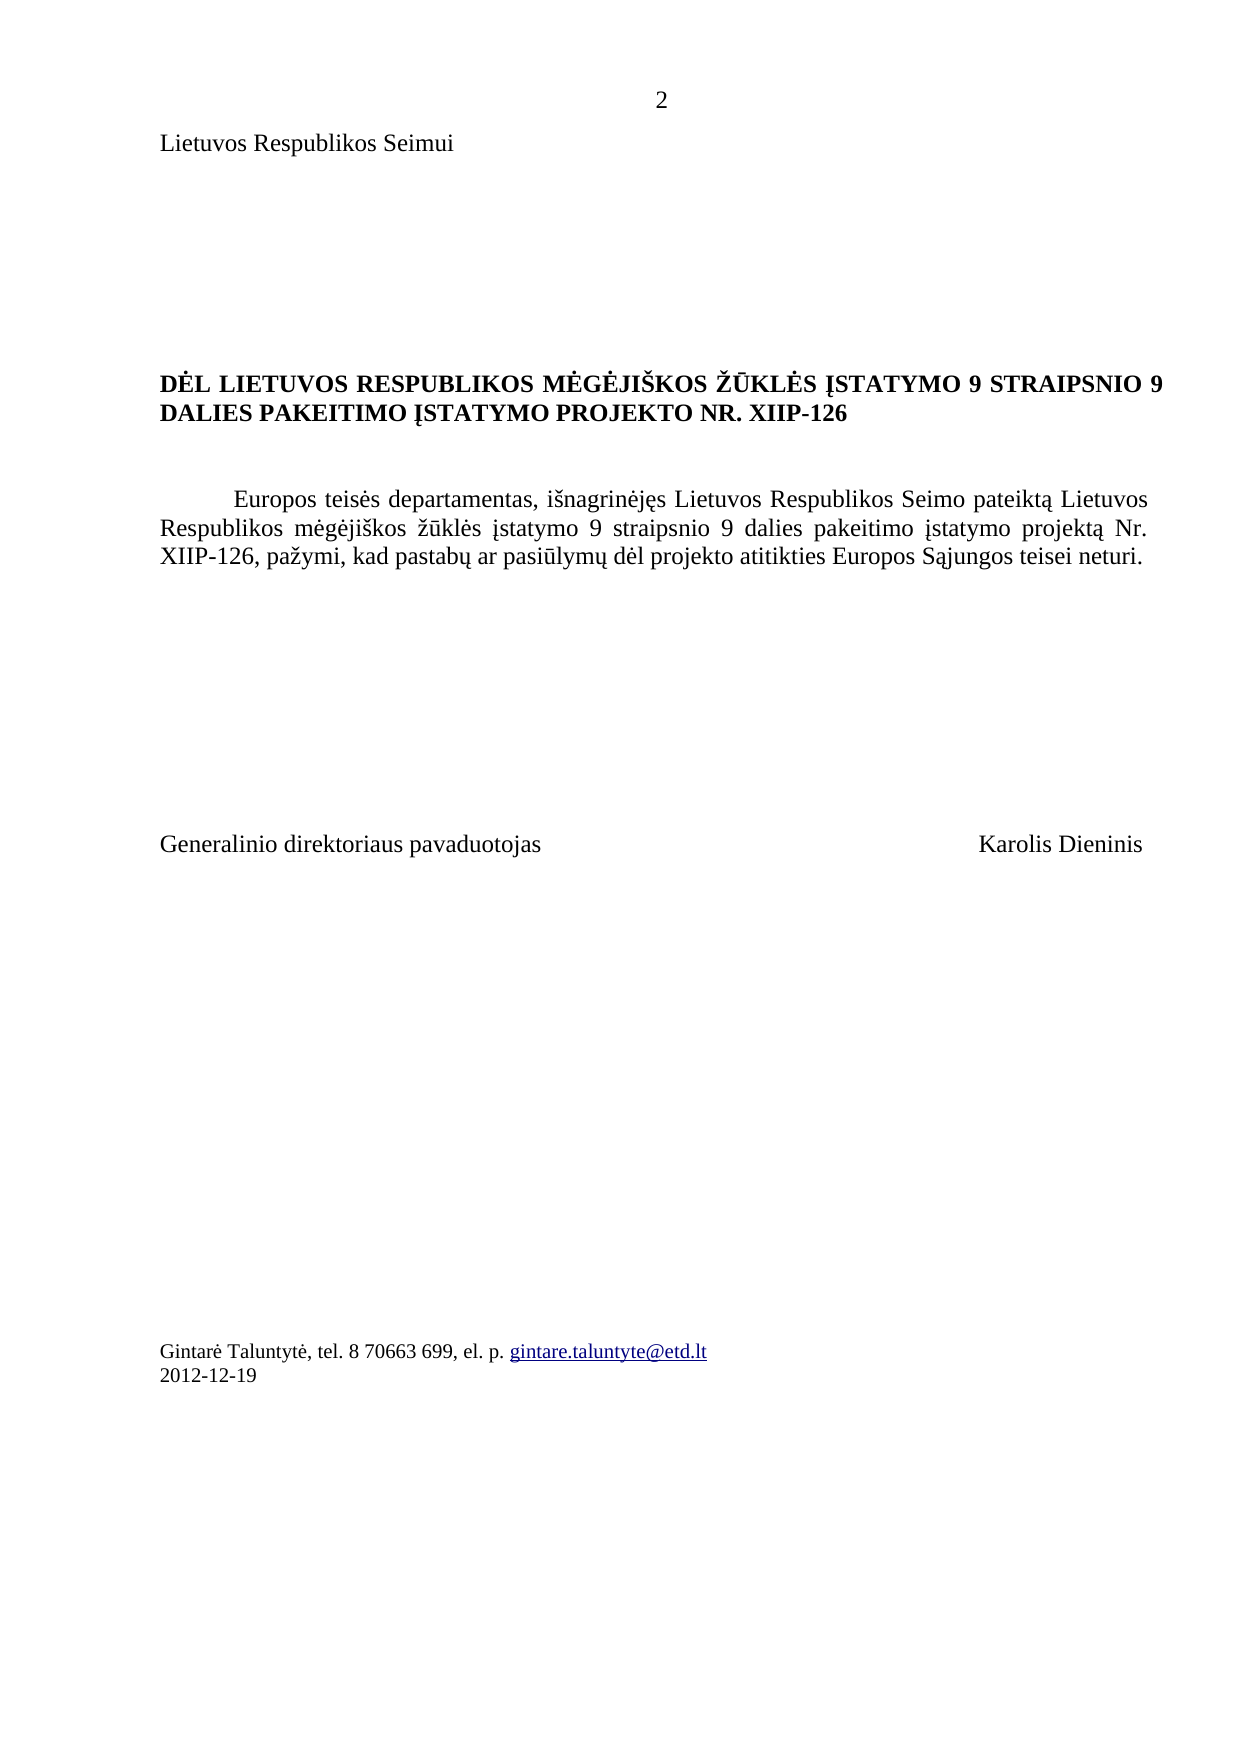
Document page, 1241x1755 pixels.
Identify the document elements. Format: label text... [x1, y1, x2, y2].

text Generalinio direktoriaus pavaduotojas Karolis Dieninis [159, 829, 1149, 858]
table_header [160, 185, 260, 254]
text Europos teisės departamentas, išnagrinėjęs Lietuvos Respublikos Seimo pateiktą Lietuvos Respublikos mėgėjiškos žūklės įstatymo 9 straipsnio 9 dalies pakeitimo įstatymo projektą Nr. XIIP-126, pažymi, kad pastabų ar pasiūlymų dėl projekto atitikties Europos Sąjungos teisei neturi. [159, 484, 1149, 570]
text 2012-12-19 [159, 1363, 1149, 1387]
text Lietuvos Respublikos Seimui [159, 128, 1149, 157]
text DĖL Lietuvos Respublikos MĖGĖJIŠKOS ŽŪKLĖS ĮSTATYMO 9 STRAIPSNIO 9 DALIES PAKEITIMO ĮSTATYMO PROJEKTO NR. XIIP-126 [159, 369, 1163, 426]
text Gintarė Taluntytė, tel. 8 70663 699, el. p. gintare.taluntyte@etd.lt [159, 1339, 1149, 1363]
